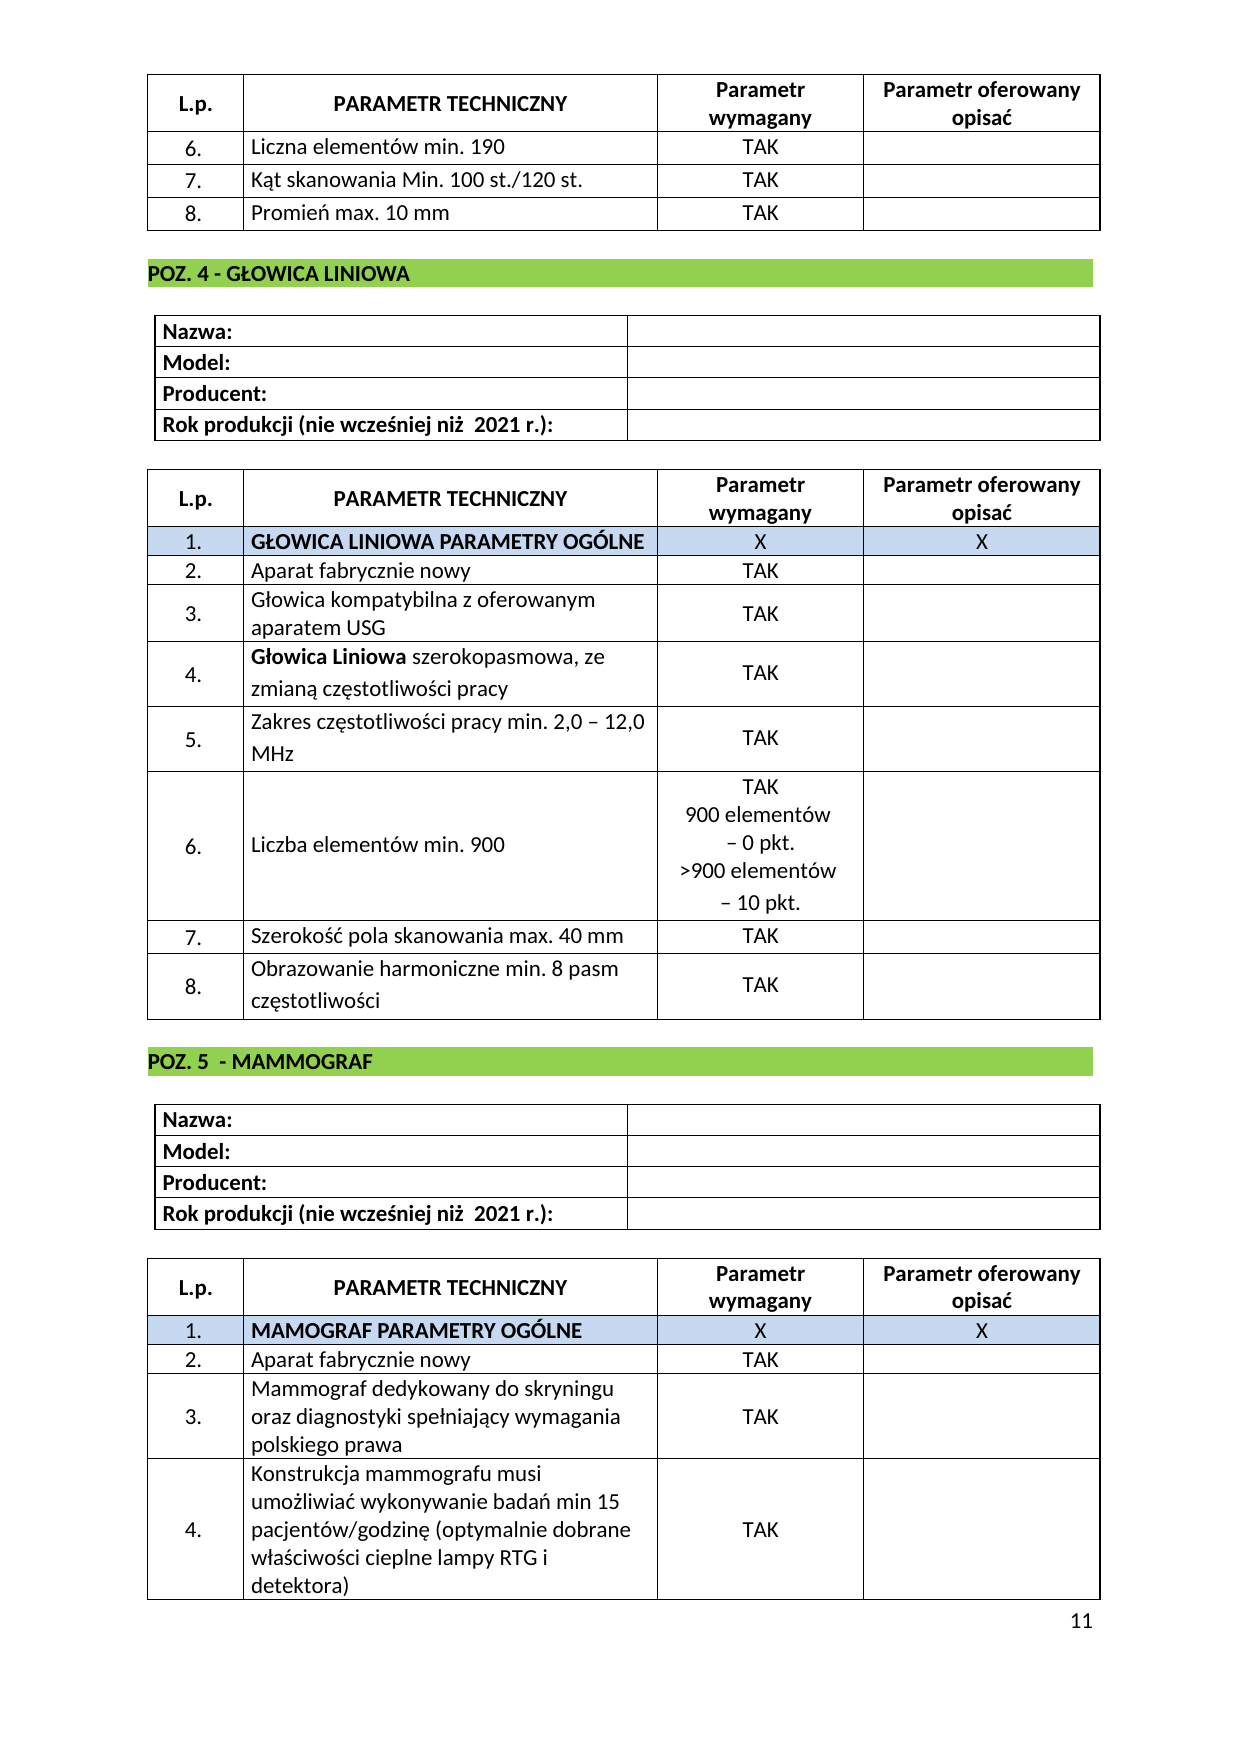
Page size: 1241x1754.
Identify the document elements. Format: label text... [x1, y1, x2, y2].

table_cell MAMOGRAF PARAMETRY OGÓLNE [244, 1316, 657, 1344]
table_cell [148, 1316, 243, 1344]
table_cell Model: [156, 347, 627, 377]
table_cell Mammograf dedykowany do skryningu oraz diagnostyki spełniający wymagania polskiego prawa [244, 1374, 657, 1458]
table_cell Głowica Liniowa szerokopasmowa, ze zmianą częstotliwości pracy [244, 642, 657, 706]
table_cell [148, 198, 243, 229]
table_header Parametr wymagany [658, 75, 863, 131]
table_cell Aparat fabrycznie nowy [244, 556, 657, 584]
table_cell Rok produkcji (nie wcześniej niż 2021 r.): [156, 1198, 627, 1228]
table_cell TAK 900 elementów – 0 pkt. >900 elementów – 10 pkt. [658, 772, 863, 920]
table_header Parametr wymagany [658, 1259, 863, 1315]
table_cell [864, 921, 1099, 953]
table_cell [148, 527, 243, 555]
table_cell Konstrukcja mammografu musi umożliwiać wykonywanie badań min 15 pacjentów/godzinę (optymalnie dobrane właściwości cieplne lampy RTG i detektora) [244, 1459, 657, 1599]
table_cell [864, 1345, 1099, 1373]
text POZ. 5 - MAMMOGRAF [148, 1047, 1093, 1076]
table_cell TAK [658, 165, 863, 197]
table_cell [148, 556, 243, 584]
table_cell Szerokość pola skanowania max. 40 mm [244, 921, 657, 953]
table_cell [148, 921, 243, 953]
table_cell [864, 642, 1099, 706]
table_header [628, 316, 1099, 346]
table_cell [864, 772, 1099, 920]
table_cell [864, 1459, 1099, 1599]
table_header PARAMETR TECHNICZNY [244, 75, 657, 131]
table_cell [148, 1374, 243, 1458]
table_cell TAK [658, 1345, 863, 1373]
table_cell TAK [658, 642, 863, 706]
table_cell Liczna elementów min. 190 [244, 132, 657, 164]
table_cell Promień max. 10 mm [244, 198, 657, 229]
table_cell [864, 1374, 1099, 1458]
table_cell [864, 585, 1099, 641]
table_header PARAMETR TECHNICZNY [244, 1259, 657, 1315]
table_cell [628, 410, 1099, 440]
table_cell [148, 1459, 243, 1599]
table_cell [864, 556, 1099, 584]
table_cell TAK [658, 198, 863, 229]
table_cell Rok produkcji (nie wcześniej niż 2021 r.): [156, 410, 627, 440]
table_cell [148, 165, 243, 197]
table_header [628, 1105, 1099, 1135]
table_cell TAK [658, 132, 863, 164]
table_cell TAK [658, 707, 863, 771]
table_cell X [658, 1316, 863, 1344]
table_cell [628, 1198, 1099, 1228]
table_header PARAMETR TECHNICZNY [244, 470, 657, 526]
table_cell [864, 707, 1099, 771]
table_cell X [658, 527, 863, 555]
table_header Parametr wymagany [658, 470, 863, 526]
table_cell [628, 1136, 1099, 1166]
table_cell [148, 772, 243, 920]
text POZ. 4 - GŁOWICA LINIOWA [148, 259, 1093, 287]
table_cell Producent: [156, 378, 627, 408]
table_header L.p. [148, 1259, 243, 1315]
table_cell TAK [658, 1459, 863, 1599]
table_cell Liczba elementów min. 900 [244, 772, 657, 920]
table_cell [864, 165, 1099, 197]
table_cell Aparat fabrycznie nowy [244, 1345, 657, 1373]
table_cell [628, 378, 1099, 408]
table_cell [148, 585, 243, 641]
table_cell Model: [156, 1136, 627, 1166]
table_cell [864, 132, 1099, 164]
table_cell [148, 1345, 243, 1373]
table_cell [148, 954, 243, 1018]
table_cell [148, 132, 243, 164]
table_cell Producent: [156, 1167, 627, 1197]
table_cell Głowica kompatybilna z oferowanym aparatem USG [244, 585, 657, 641]
table_header L.p. [148, 470, 243, 526]
table_cell Zakres częstotliwości pracy min. 2,0 – 12,0 MHz [244, 707, 657, 771]
table_cell [628, 347, 1099, 377]
table_cell [148, 642, 243, 706]
table_cell Kąt skanowania Min. 100 st./120 st. [244, 165, 657, 197]
table_cell TAK [658, 954, 863, 1018]
table_header L.p. [148, 75, 243, 131]
table_cell Obrazowanie harmoniczne min. 8 pasm częstotliwości [244, 954, 657, 1018]
table_cell TAK [658, 921, 863, 953]
table_cell GŁOWICA LINIOWA PARAMETRY OGÓLNE [244, 527, 657, 555]
table_cell TAK [658, 1374, 863, 1458]
table_cell X [864, 1316, 1099, 1344]
table_header Parametr oferowany opisać [864, 470, 1099, 526]
table_header Parametr oferowany opisać [864, 75, 1099, 131]
table_header Parametr oferowany opisać [864, 1259, 1099, 1315]
table_header Nazwa: [156, 1105, 627, 1135]
table_header Nazwa: [156, 316, 627, 346]
table_cell [628, 1167, 1099, 1197]
table_cell X [864, 527, 1099, 555]
table_cell [148, 707, 243, 771]
table_cell TAK [658, 585, 863, 641]
table_cell TAK [658, 556, 863, 584]
table_cell [864, 198, 1099, 229]
table_cell [864, 954, 1099, 1018]
